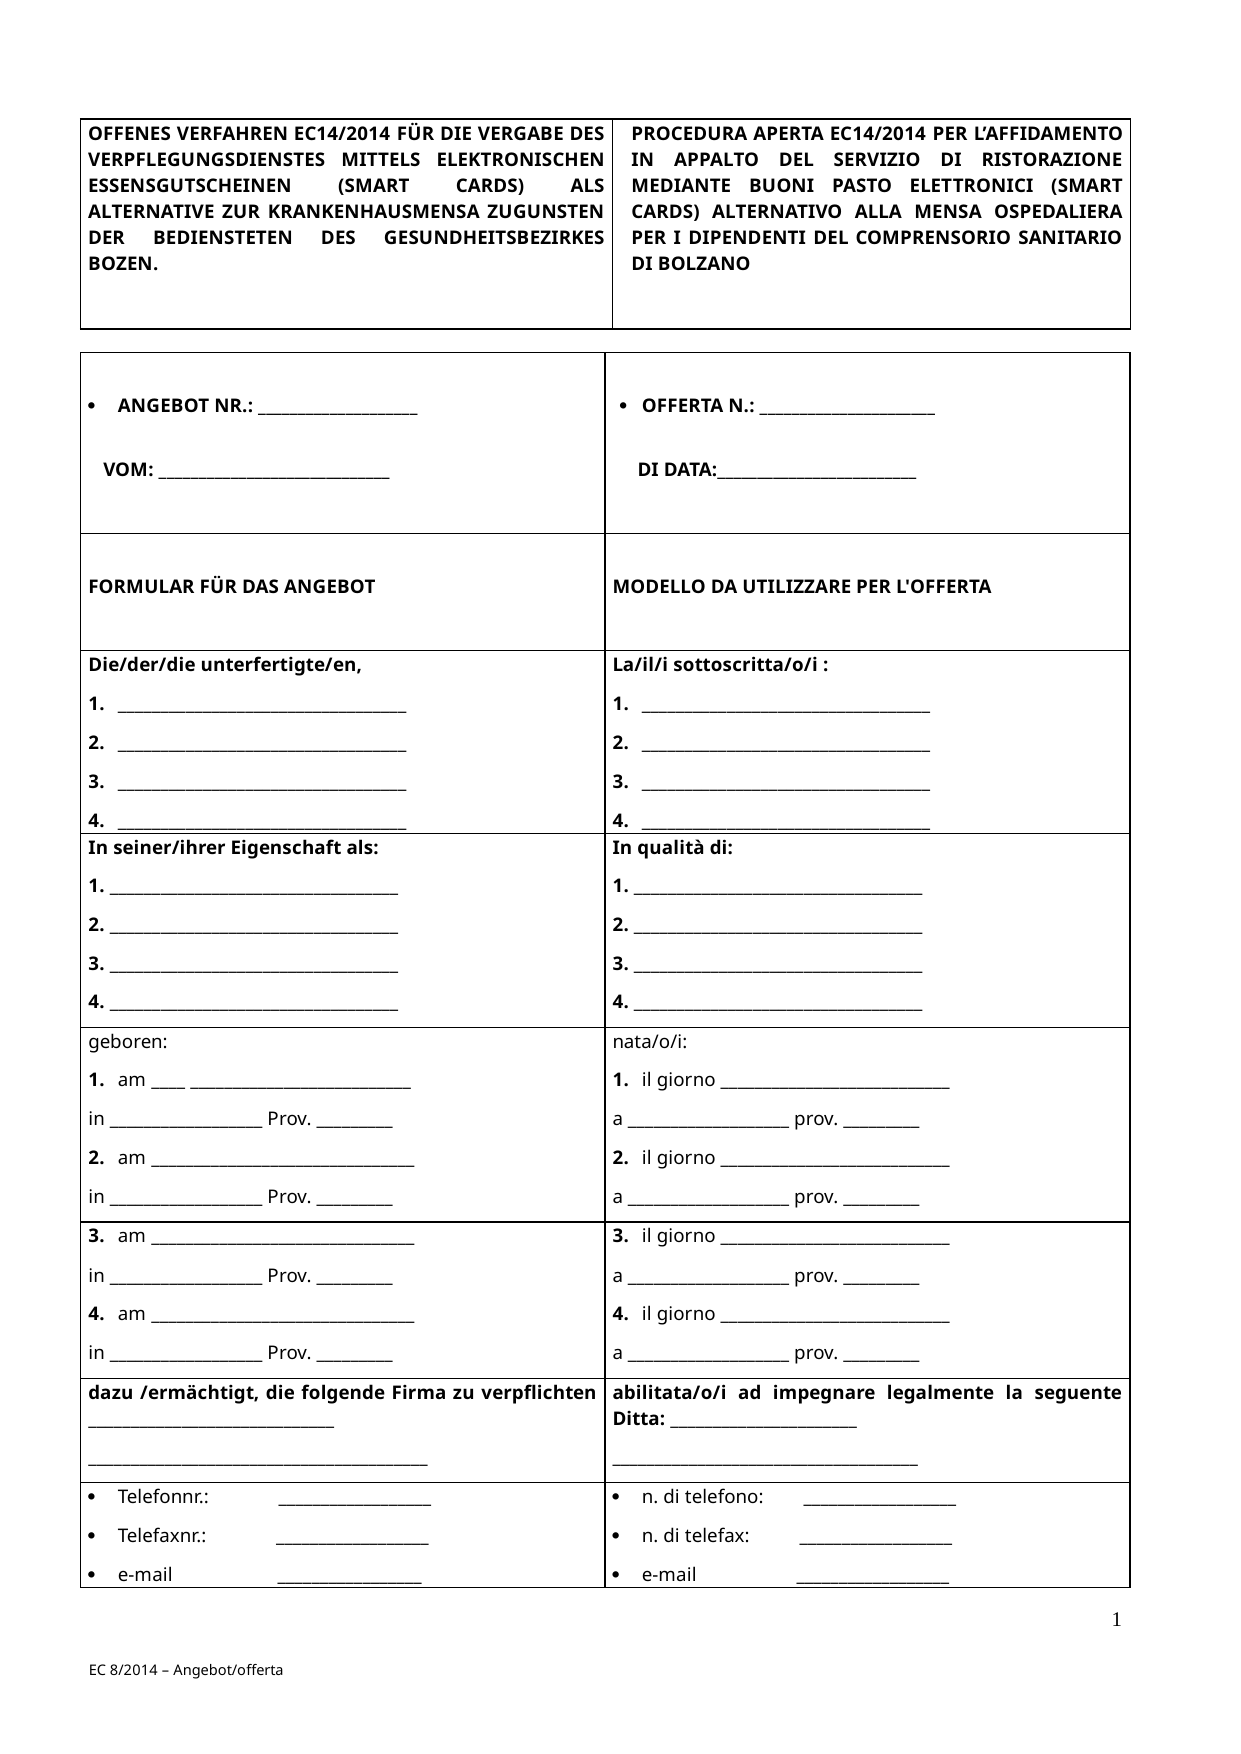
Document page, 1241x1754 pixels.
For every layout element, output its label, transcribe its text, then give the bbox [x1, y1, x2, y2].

table_header OFFERTA N.: ______________________ DI DATA:_________________________ [606, 353, 1129, 533]
table_cell FORMULAR FÜR DAS ANGEBOT [81, 534, 604, 650]
table_cell In seiner/ihrer Eigenschaft als: 1. __________________________________ 2. __________________________________ 3. __________________________________ 4. __________________________________ [81, 834, 604, 1027]
table_cell La/il/i sottoscritta/o/i : __________________________________ __________________________________ __________________________________ __________________________________ [606, 651, 1129, 833]
table_cell n. di telefono: __________________ n. di telefax: __________________ e-mail __________________ [606, 1483, 1129, 1587]
table_cell MODELLO DA UTILIZZARE PER L'OFFERTA [606, 534, 1129, 650]
table_header PROCEDURA APERTA EC14/2014 per L’AFFIDAMENTO IN APPALTO DEL SERVIZIO DI RISTORAZIONE MEDIANTE BUONI PASTO ELETTRONICI (SMART CARDS) ALTERNATIVO ALLA MENSA OSPEDALIERA PER I DIPENDENTI DEL COMPRENSORIO SANITARIO DI BOLZANO [613, 120, 1130, 328]
table_cell il giorno ___________________________ a ___________________ prov. _________ il giorno ___________________________ a ___________________ prov. _________ [606, 1223, 1129, 1378]
table_cell abilitata/o/i ad impegnare legalmente la seguente Ditta: ______________________ ____________________________________ [606, 1379, 1129, 1482]
table_cell geboren: am ____ __________________________ in __________________ Prov. _________ am _______________________________ in __________________ Prov. _________ [81, 1028, 604, 1221]
table_header ANGEBOT NR.: ____________________ VOM: _____________________________ [81, 353, 604, 533]
table_cell In qualità di: 1. __________________________________ 2. __________________________________ 3. __________________________________ 4. __________________________________ [606, 834, 1129, 1027]
table_header OFFENES VERFAHREN EC14/2014 FÜR DIE VERGABE DES VERPFLEGUNGSDIENSTES MIT­TELS ELEKTRONISCHEN ESSENSGUTSCHEINEN (SMART CARDS) ALS ALTERNATIVE ZUR KRANKENHAUSMENSA ZUGUNSTEN DER BE­DIENSTETEN DES GESUNDHEITSBEZIRKES BOZEN. [81, 120, 612, 328]
table_cell Die/der/die unterfertigte/en, __________________________________ __________________________________ __________________________________ __________________________________ [81, 651, 604, 833]
table_cell nata/o/i: il giorno ___________________________ a ___________________ prov. _________ il giorno ___________________________ a ___________________ prov. _________ [606, 1028, 1129, 1221]
table_cell Telefonnr.: __________________ Telefaxnr.: __________________ e-mail _________________ [81, 1483, 604, 1587]
table_cell dazu /ermächtigt, die folgende Firma zu verpflichten _____________________________ ________________________________________ [81, 1379, 604, 1482]
table_cell am _______________________________ in __________________ Prov. _________ am _______________________________ in __________________ Prov. _________ [81, 1223, 604, 1378]
